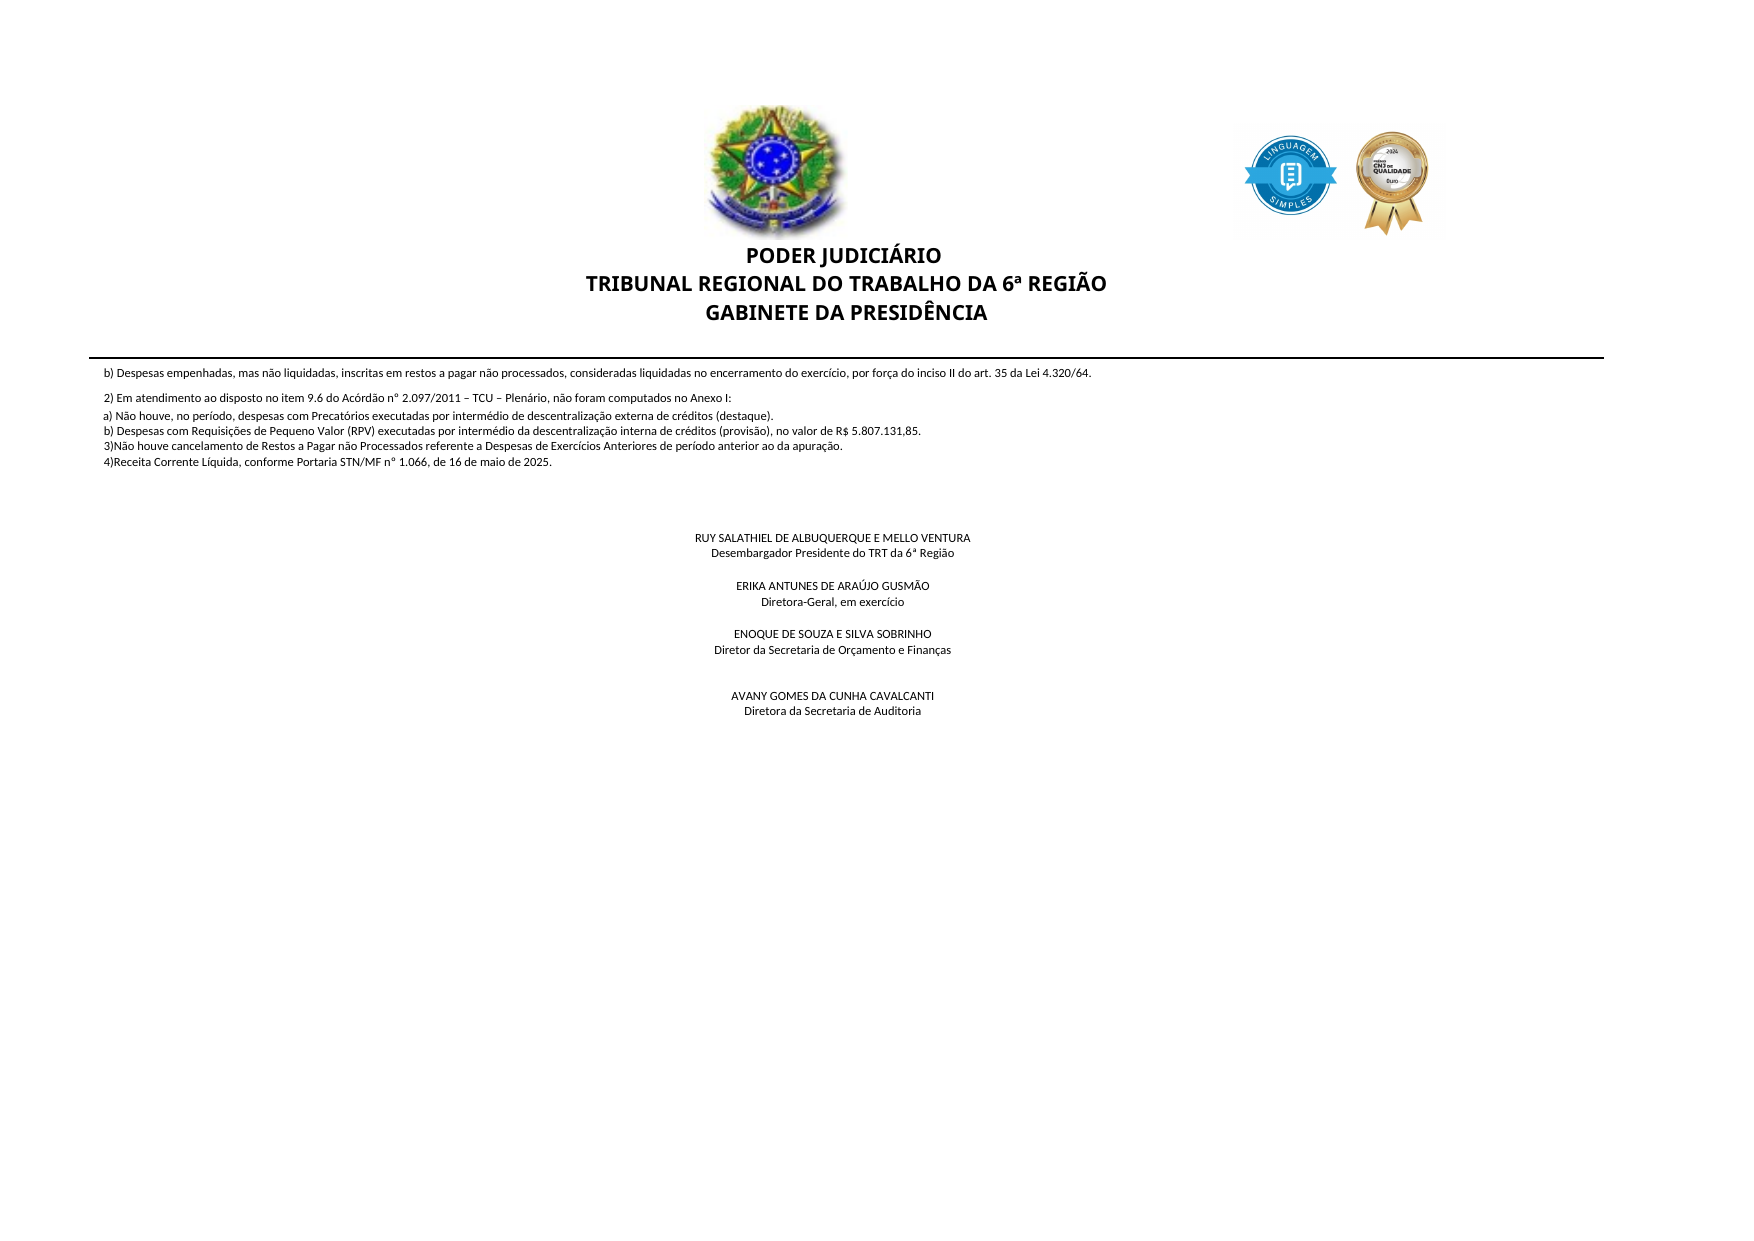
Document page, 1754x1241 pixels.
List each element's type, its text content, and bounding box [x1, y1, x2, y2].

table_cell 2) Em atendimento ao disposto no item 9.6 do Acórdão nº 2.097/2011 – TCU – Plenário, não foram computados no Anexo I: [86, 388, 1565, 408]
table_cell ENOQUE DE SOUZA E SILVA SOBRINHO Diretor da Secretaria de Orçamento e Finanças [86, 611, 1565, 673]
table_cell [86, 469, 1565, 484]
table_cell AVANY GOMES DA CUNHA CAVALCANTI Diretora da Secretaria de Auditoria [86, 673, 1565, 719]
picture [1233, 123, 1446, 240]
table_cell a) Não houve, no período, despesas com Precatórios executadas por intermédio de descentralização externa de créditos (destaque). [86, 408, 1565, 423]
table_cell ERIKA ANTUNES DE ARAÚJO GUSMÃO Diretora-Geral, em exercício [86, 561, 1565, 611]
table_cell 3)Não houve cancelamento de Restos a Pagar não Processados referente a Despesas de Exercícios Anteriores de período anterior ao da apuração. [86, 439, 1565, 454]
table_cell [86, 484, 1565, 500]
table_cell RUY SALATHIEL DE ALBUQUERQUE E MELLO VENTURA Desembargador Presidente do TRT da 6ª Região [86, 500, 1565, 561]
table_cell b) Despesas com Requisições de Pequeno Valor (RPV) executadas por intermédio da descentralização interna de créditos (provisão), no valor de R$ 5.807.131,85. [86, 423, 1565, 438]
picture [704, 105, 848, 240]
table_cell 4)Receita Corrente Líquida, conforme Portaria STN/MF nº 1.066, de 16 de maio de 2025. [86, 454, 1565, 469]
table_cell b) Despesas empenhadas, mas não liquidadas, inscritas em restos a pagar não processados, consideradas liquidadas no encerramento do exercício, por força do inciso II do art. 35 da Lei 4.320/64. [86, 359, 1565, 388]
